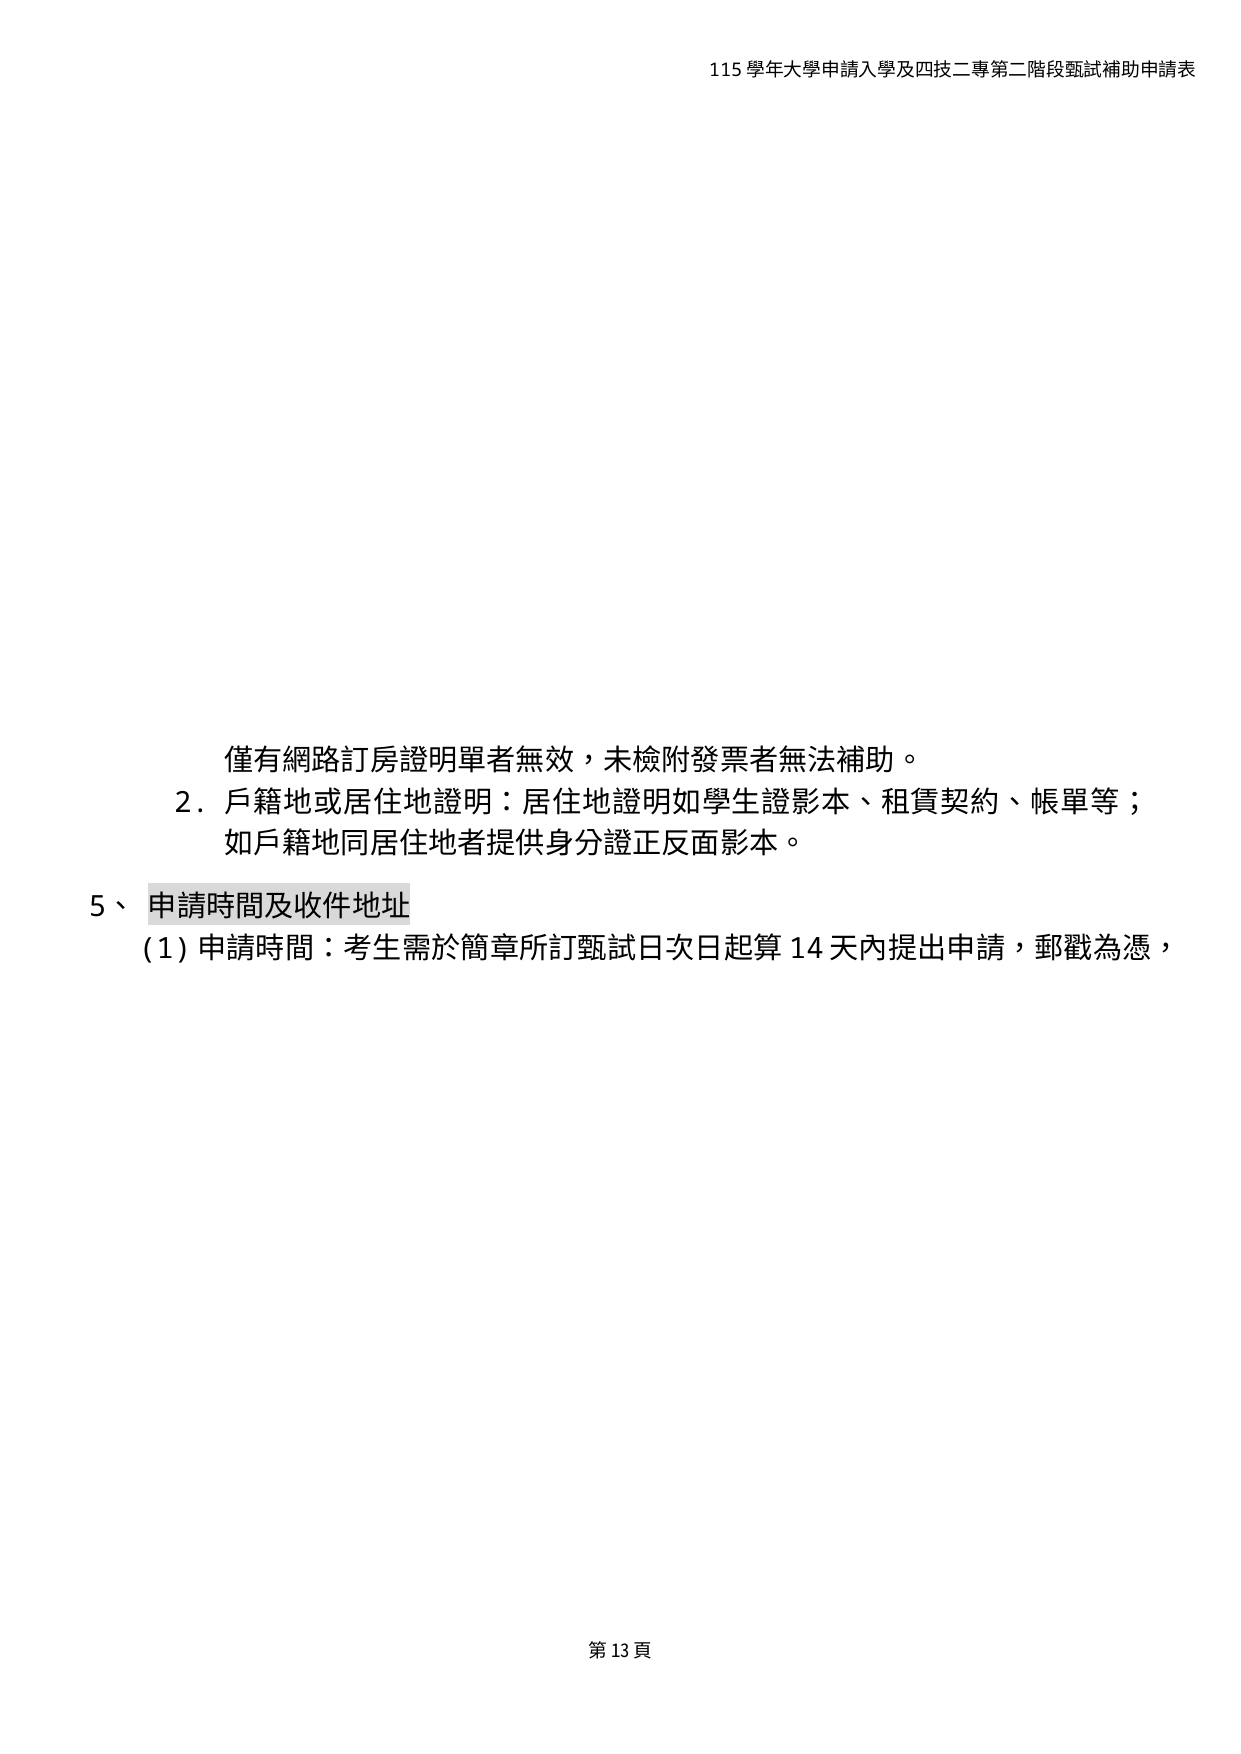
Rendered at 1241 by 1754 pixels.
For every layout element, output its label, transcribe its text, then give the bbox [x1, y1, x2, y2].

list 申請時間及收件地址 [89, 862, 1152, 925]
list 僅有網路訂房證明單者無效，未檢附發票者無法補助。 [174, 737, 1152, 779]
list 申請時間：考生需於簡章所訂甄試日次日起算14天內提出申請，郵戳為憑，逾期不受理。 [139, 925, 1152, 966]
list 戶籍地或居住地證明：居住地證明如學生證影本、租賃契約、帳單等；如戶籍地同居住地者提供身分證正反面影本。 [174, 779, 1152, 862]
